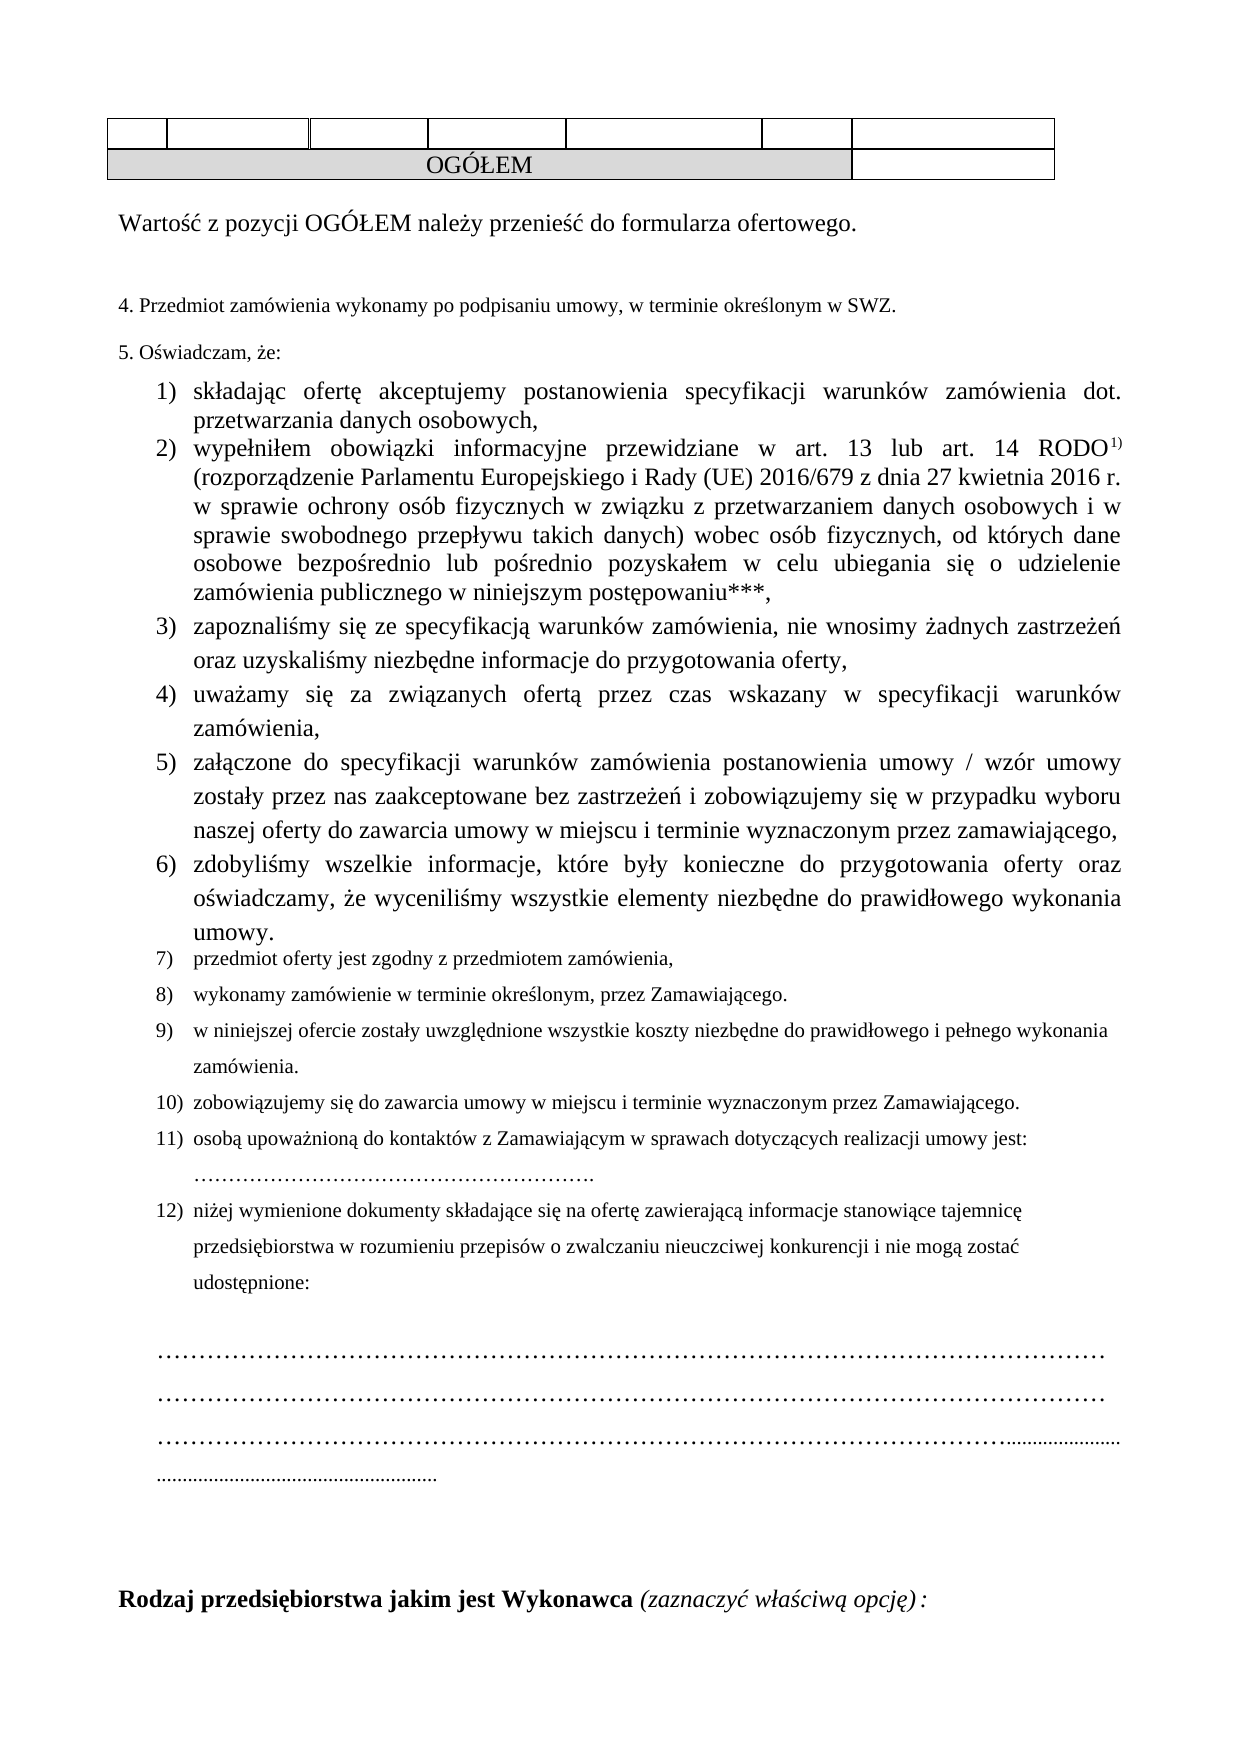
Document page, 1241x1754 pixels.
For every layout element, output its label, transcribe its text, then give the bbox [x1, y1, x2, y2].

text 5. Oświadczam, że: [118, 340, 1122, 364]
list Rodzaj przedsiębiorstwa jakim jest Wykonawca (zaznaczyć właściwą opcję) : [118, 1584, 1122, 1613]
list zobowiązujemy się do zawarcia umowy w miejscu i terminie wyznaczonym przez Zamawiającego. [156, 1090, 1122, 1114]
text ……………………………………………………………………………………………………………………………………………………………………………………………………………………………………………………………………………………………………............................................................................ [156, 1335, 1122, 1486]
table_cell [567, 119, 761, 148]
table_cell [311, 119, 427, 148]
list załączone do specyfikacji warunków zamówienia postanowienia umowy / wzór umowy zostały przez nas zaakceptowane bez zastrzeżeń i zobowiązujemy się w przypadku wyboru naszej oferty do zawarcia umowy w miejscu i terminie wyznaczonym przez zamawiającego, [156, 742, 1122, 844]
list wykonamy zamówienie w terminie określonym, przez Zamawiającego. [156, 982, 1122, 1006]
list zapoznaliśmy się ze specyfikacją warunków zamówienia, nie wnosimy żadnych zastrzeżeń oraz uzyskaliśmy niezbędne informacje do przygotowania oferty, [156, 606, 1122, 674]
table_cell [108, 119, 166, 148]
text Wartość z pozycji OGÓŁEM należy przenieść do formularza ofertowego. [118, 208, 1122, 237]
table_cell [853, 150, 1054, 179]
table_cell [853, 119, 1054, 148]
list niżej wymienione dokumenty składające się na ofertę zawierającą informacje stanowiące tajemnicę przedsiębiorstwa w rozumieniu przepisów o zwalczaniu nieuczciwej konkurencji i nie mogą zostać udostępnione: [156, 1198, 1122, 1294]
text 4. Przedmiot zamówienia wykonamy po podpisaniu umowy, w terminie określonym w SWZ. [118, 293, 1122, 317]
table_cell [763, 119, 851, 148]
table_cell [429, 119, 565, 148]
list zdobyliśmy wszelkie informacje, które były konieczne do przygotowania oferty oraz oświadczamy, że wyceniliśmy wszystkie elementy niezbędne do prawidłowego wykonania umowy. [156, 844, 1122, 946]
list składając ofertę akceptujemy postanowienia specyfikacji warunków zamówienia dot. przetwarzania danych osobowych, [156, 376, 1122, 433]
list osobą upoważnioną do kontaktów z Zamawiającym w sprawach dotyczących realizacji umowy jest: …………………………………………………. [156, 1126, 1122, 1186]
list wypełniłem obowiązki informacyjne przewidziane w art. 13 lub art. 14 RODO1) (rozporządzenie Parlamentu Europejskiego i Rady (UE) 2016/679 z dnia 27 kwietnia 2016 r. w sprawie ochrony osób fizycznych w związku z przetwarzaniem danych osobowych i w sprawie swobodnego przepływu takich danych) wobec osób fizycznych, od których dane osobowe bezpośrednio lub pośrednio pozyskałem w celu ubiegania się o udzielenie zamówienia publicznego w niniejszym postępowaniu***, [156, 433, 1122, 606]
list uważamy się za związanych ofertą przez czas wskazany w specyfikacji warunków zamówienia, [156, 674, 1122, 742]
table_cell [168, 119, 308, 148]
table_cell OGÓŁEM [108, 150, 851, 179]
list w niniejszej ofercie zostały uwzględnione wszystkie koszty niezbędne do prawidłowego i pełnego wykonania zamówienia. [156, 1018, 1122, 1078]
list przedmiot oferty jest zgodny z przedmiotem zamówienia, [156, 946, 1122, 970]
